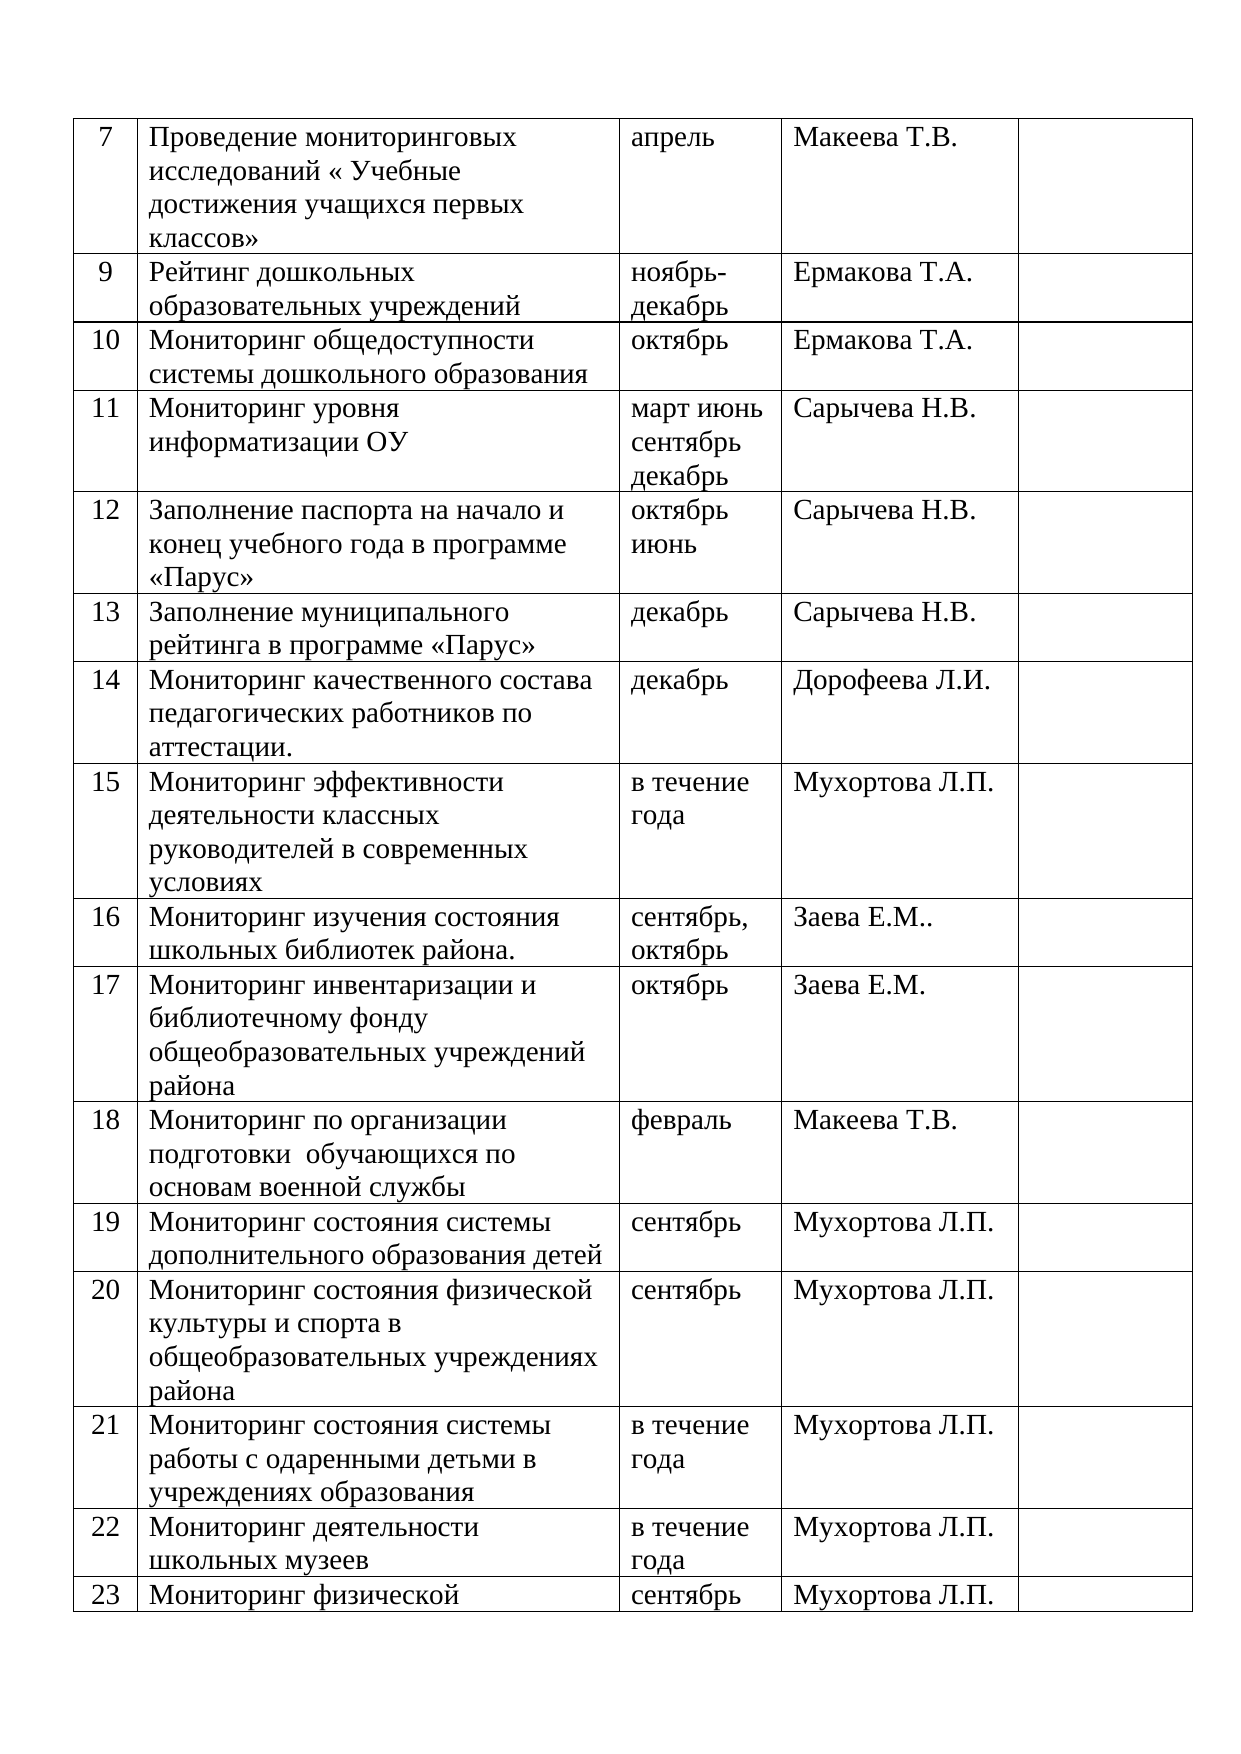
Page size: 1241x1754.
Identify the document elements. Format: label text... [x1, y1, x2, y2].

table_cell 17 [74, 967, 137, 1101]
table_cell Мониторинг качественного состава педагогических работников по аттестации. [138, 662, 619, 763]
table_cell в течение года [620, 1509, 781, 1576]
table_cell [1019, 1272, 1192, 1406]
table_cell Мухортова Л.П. [782, 1272, 1018, 1406]
table_cell Сарычева Н.В. [782, 594, 1018, 661]
table_cell [1019, 764, 1192, 898]
table_cell Макеева Т.В. [782, 1102, 1018, 1203]
table_cell Заева Е.М. [782, 967, 1018, 1101]
table_cell в течение года [620, 764, 781, 898]
table_cell 19 [74, 1204, 137, 1271]
table_cell Рейтинг дошкольных образовательных учреждений [138, 254, 619, 321]
table_cell 21 [74, 1407, 137, 1508]
table_cell октябрь июнь [620, 492, 781, 593]
table_cell Мониторинг по организации подготовки обучающихся по основам военной службы [138, 1102, 619, 1203]
table_cell 16 [74, 899, 137, 966]
table_cell в течение года [620, 1407, 781, 1508]
table_cell 11 [74, 391, 137, 491]
table_cell сентябрь [620, 1272, 781, 1406]
table_cell Макеева Т.В. [782, 119, 1018, 253]
table_cell март июнь сентябрь декабрь [620, 391, 781, 491]
table_cell Дорофеева Л.И. [782, 662, 1018, 763]
table_cell 12 [74, 492, 137, 593]
table_cell сентябрь [620, 1204, 781, 1271]
table_cell Мониторинг уровня информатизации ОУ [138, 391, 619, 491]
table_cell [1019, 119, 1192, 253]
table_cell 22 [74, 1509, 137, 1576]
table_cell Мониторинг инвентаризации и библиотечному фонду общеобразовательных учреждений района [138, 967, 619, 1101]
table_cell сентябрь, октябрь [620, 899, 781, 966]
table_cell Мухортова Л.П. [782, 1204, 1018, 1271]
table_cell 15 [74, 764, 137, 898]
table_cell Ермакова Т.А. [782, 323, 1018, 389]
table_cell [1019, 899, 1192, 966]
table_cell 23 [74, 1577, 137, 1611]
table_cell Сарычева Н.В. [782, 492, 1018, 593]
table_cell 18 [74, 1102, 137, 1203]
table_cell [1019, 662, 1192, 763]
table_cell февраль [620, 1102, 781, 1203]
table_cell 14 [74, 662, 137, 763]
table_cell Мониторинг деятельности школьных музеев [138, 1509, 619, 1576]
table_cell Мухортова Л.П. [782, 1577, 1018, 1611]
table_cell Мухортова Л.П. [782, 764, 1018, 898]
table_cell апрель [620, 119, 781, 253]
table_cell [1019, 1509, 1192, 1576]
table_cell 10 [74, 323, 137, 389]
table_cell [1019, 1102, 1192, 1203]
table_cell 7 [74, 119, 137, 253]
table_cell [1019, 1407, 1192, 1508]
table_cell Заева Е.М.. [782, 899, 1018, 966]
table_cell [1019, 323, 1192, 389]
table_cell Мониторинг состояния физической культуры и спорта в общеобразовательных учреждениях района [138, 1272, 619, 1406]
table_cell Мониторинг состояния системы работы с одаренными детьми в учреждениях образования [138, 1407, 619, 1508]
table_cell Мониторинг общедоступности системы дошкольного образования [138, 323, 619, 389]
table_cell [1019, 1204, 1192, 1271]
table_cell [1019, 254, 1192, 321]
table_cell Мониторинг состояния системы дополнительного образования детей [138, 1204, 619, 1271]
table_cell Мухортова Л.П. [782, 1509, 1018, 1576]
table_cell октябрь [620, 323, 781, 389]
table_cell сентябрь [620, 1577, 781, 1611]
table_cell Мухортова Л.П. [782, 1407, 1018, 1508]
table_cell [1019, 492, 1192, 593]
table_cell [1019, 594, 1192, 661]
table_cell октябрь [620, 967, 781, 1101]
table_cell 20 [74, 1272, 137, 1406]
table_cell 9 [74, 254, 137, 321]
table_cell Ермакова Т.А. [782, 254, 1018, 321]
table_cell [1019, 1577, 1192, 1611]
table_cell Заполнение муниципального рейтинга в программе «Парус» [138, 594, 619, 661]
table_cell Заполнение паспорта на начало и конец учебного года в программе «Парус» [138, 492, 619, 593]
table_cell Мониторинг физической [138, 1577, 619, 1611]
table_cell Проведение мониторинговых исследований « Учебные достижения учащихся первых классов» [138, 119, 619, 253]
table_cell [1019, 391, 1192, 491]
table_cell ноябрь-декабрь [620, 254, 781, 321]
table_cell декабрь [620, 594, 781, 661]
table_cell Мониторинг изучения состояния школьных библиотек района. [138, 899, 619, 966]
table_cell 13 [74, 594, 137, 661]
table_cell декабрь [620, 662, 781, 763]
table_cell Мониторинг эффективности деятельности классных руководителей в современных условиях [138, 764, 619, 898]
table_cell Сарычева Н.В. [782, 391, 1018, 491]
table_cell [1019, 967, 1192, 1101]
